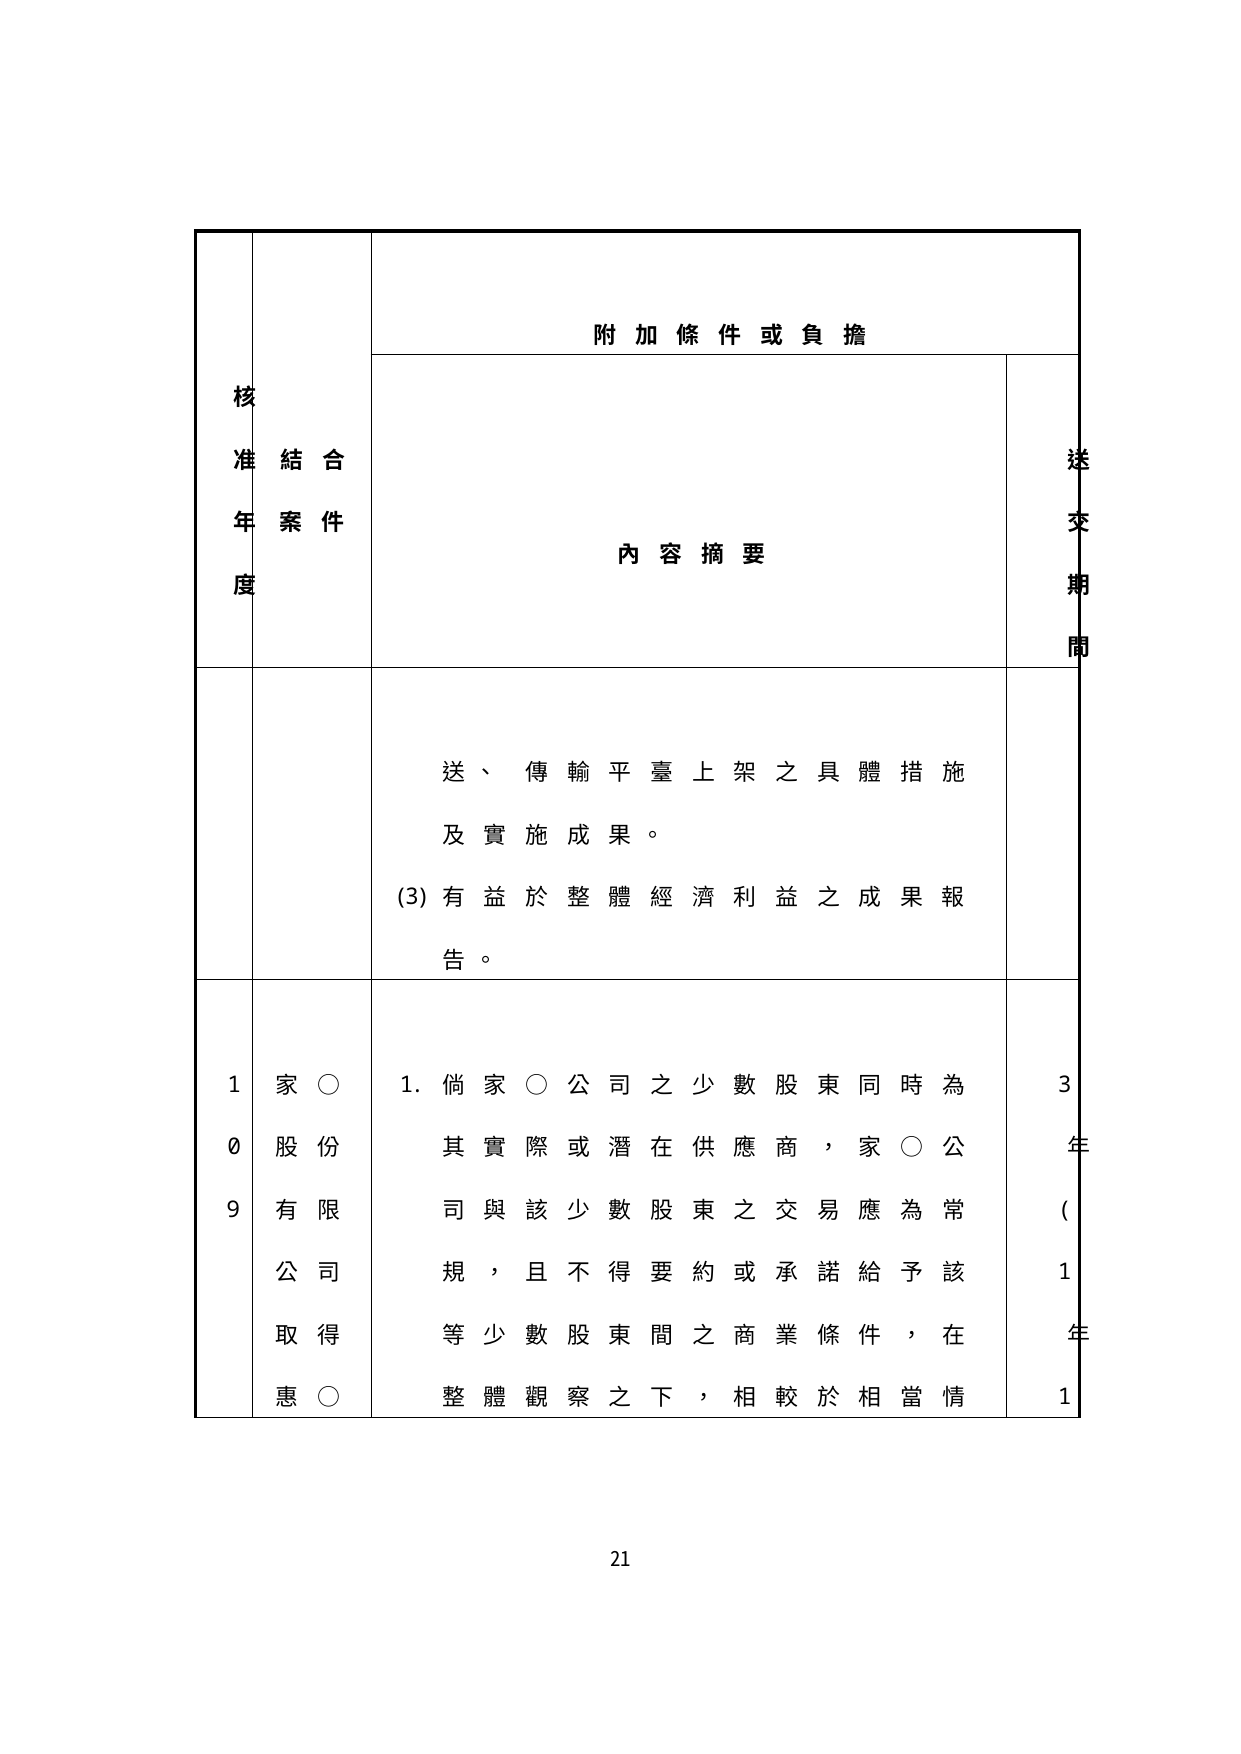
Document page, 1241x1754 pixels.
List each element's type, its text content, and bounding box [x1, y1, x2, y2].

table_cell 家○股份有限公司取得惠○ [253, 980, 371, 1417]
table_cell 1.倘家○公司之少數股東同時為其實際或潛在供應商，家○公司與該少數股東之交易應為常規，且不得要約或承諾給予該等少數股東間之商業條件，在整體觀察之下，相較於相當情 [372, 980, 1006, 1417]
table_header 結合案件 [253, 233, 371, 667]
table_cell 3年 (1年 1次) [1007, 668, 1078, 979]
table_header 附加條件或負擔 [372, 233, 1078, 354]
table_cell 送、傳輸平臺上架之具體措施及實施成果。 (3)有益於整體經濟利益之成果報告。 [372, 668, 1006, 979]
table_cell 內容摘要 [372, 355, 1006, 667]
table_cell 3年 (1年 1次) [1007, 980, 1078, 1417]
table_cell [253, 668, 371, 979]
table_cell 送交期間 [1007, 355, 1078, 667]
table_cell [197, 668, 252, 979]
table_cell 109 [197, 980, 252, 1417]
table_header 核准年度 [197, 233, 252, 667]
